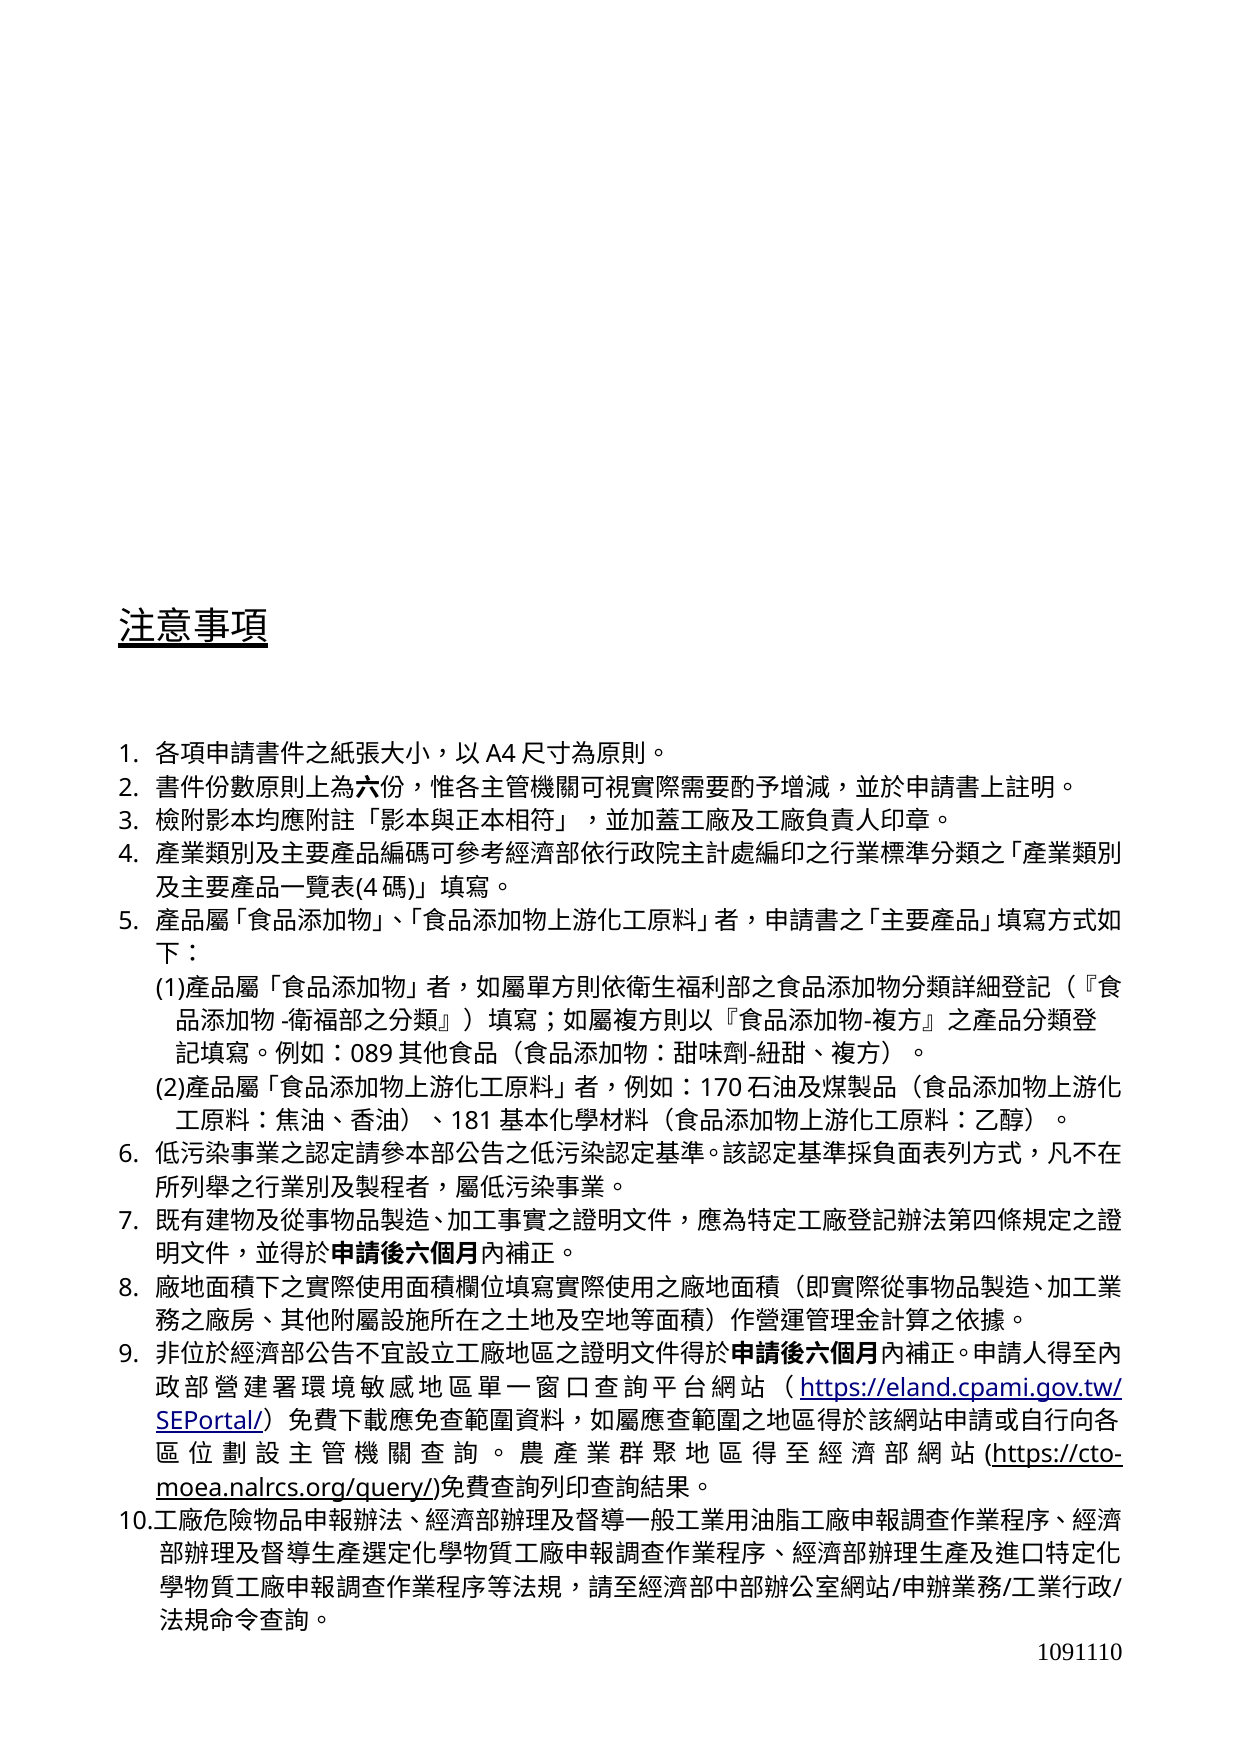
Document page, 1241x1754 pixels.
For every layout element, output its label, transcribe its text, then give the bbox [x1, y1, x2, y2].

list 工原料：焦油、香油）、181 基本化學材料（食品添加物上游化工原料：乙醇）。 [118, 1103, 1122, 1136]
list 品添加物 -衛福部之分類』）填寫；如屬複方則以『食品添加物-複方』之產品分類登 [118, 1003, 1122, 1036]
text 注意事項 [118, 586, 1122, 661]
list (2)產品屬「食品添加物上游化工原料」者，例如：170石油及煤製品（食品添加物上游化 [118, 1069, 1122, 1103]
list 各項申請書件之紙張大小，以A4尺寸為原則。 [118, 736, 1122, 769]
list 書件份數原則上為六份，惟各主管機關可視實際需要酌予增減，並於申請書上註明。 [118, 769, 1122, 803]
list 產品屬「食品添加物」、「食品添加物上游化工原料」者，申請書之「主要產品」填寫方式如下： [118, 903, 1122, 969]
list 檢附影本均應附註「影本與正本相符」，並加蓋工廠及工廠負責人印章。 [118, 803, 1122, 836]
list (1)產品屬「食品添加物」者，如屬單方則依衛生福利部之食品添加物分類詳細登記（『食 [118, 969, 1122, 1003]
list 非位於經濟部公告不宜設立工廠地區之證明文件得於申請後六個月內補正。申請人得至內政部營建署環境敏感地區單一窗口查詢平台網站（https://eland.cpami.gov.tw/SEPortal/）免費下載應免查範圍資料，如屬應查範圍之地區得於該網站申請或自行向各區位劃設主管機關查詢。農產業群聚地區得至經濟部網站(https://cto-moea.nalrcs.org/query/)免費查詢列印查詢結果。 [118, 1336, 1122, 1503]
list 低污染事業之認定請參本部公告之低污染認定基準。該認定基準採負面表列方式，凡不在所列舉之行業別及製程者，屬低污染事業。 [118, 1136, 1122, 1203]
list 產業類別及主要產品編碼可參考經濟部依行政院主計處編印之行業標準分類之「產業類別及主要產品一覽表(4碼)」填寫。 [118, 836, 1122, 903]
list 廠地面積下之實際使用面積欄位填寫實際使用之廠地面積（即實際從事物品製造、加工業務之廠房、其他附屬設施所在之土地及空地等面積）作營運管理金計算之依據。 [118, 1269, 1122, 1336]
list 工廠危險物品申報辦法、經濟部辦理及督導一般工業用油脂工廠申報調查作業程序、經濟部辦理及督導生產選定化學物質工廠申報調查作業程序、經濟部辦理生產及進口特定化學物質工廠申報調查作業程序等法規，請至經濟部中部辦公室網站/申辦業務/工業行政/法規命令查詢。 [118, 1503, 1122, 1636]
list 既有建物及從事物品製造、加工事實之證明文件，應為特定工廠登記辦法第四條規定之證明文件，並得於申請後六個月內補正。 [118, 1203, 1122, 1269]
list 記填寫。例如：089其他食品（食品添加物：甜味劑-紐甜、複方）。 [118, 1036, 1122, 1069]
